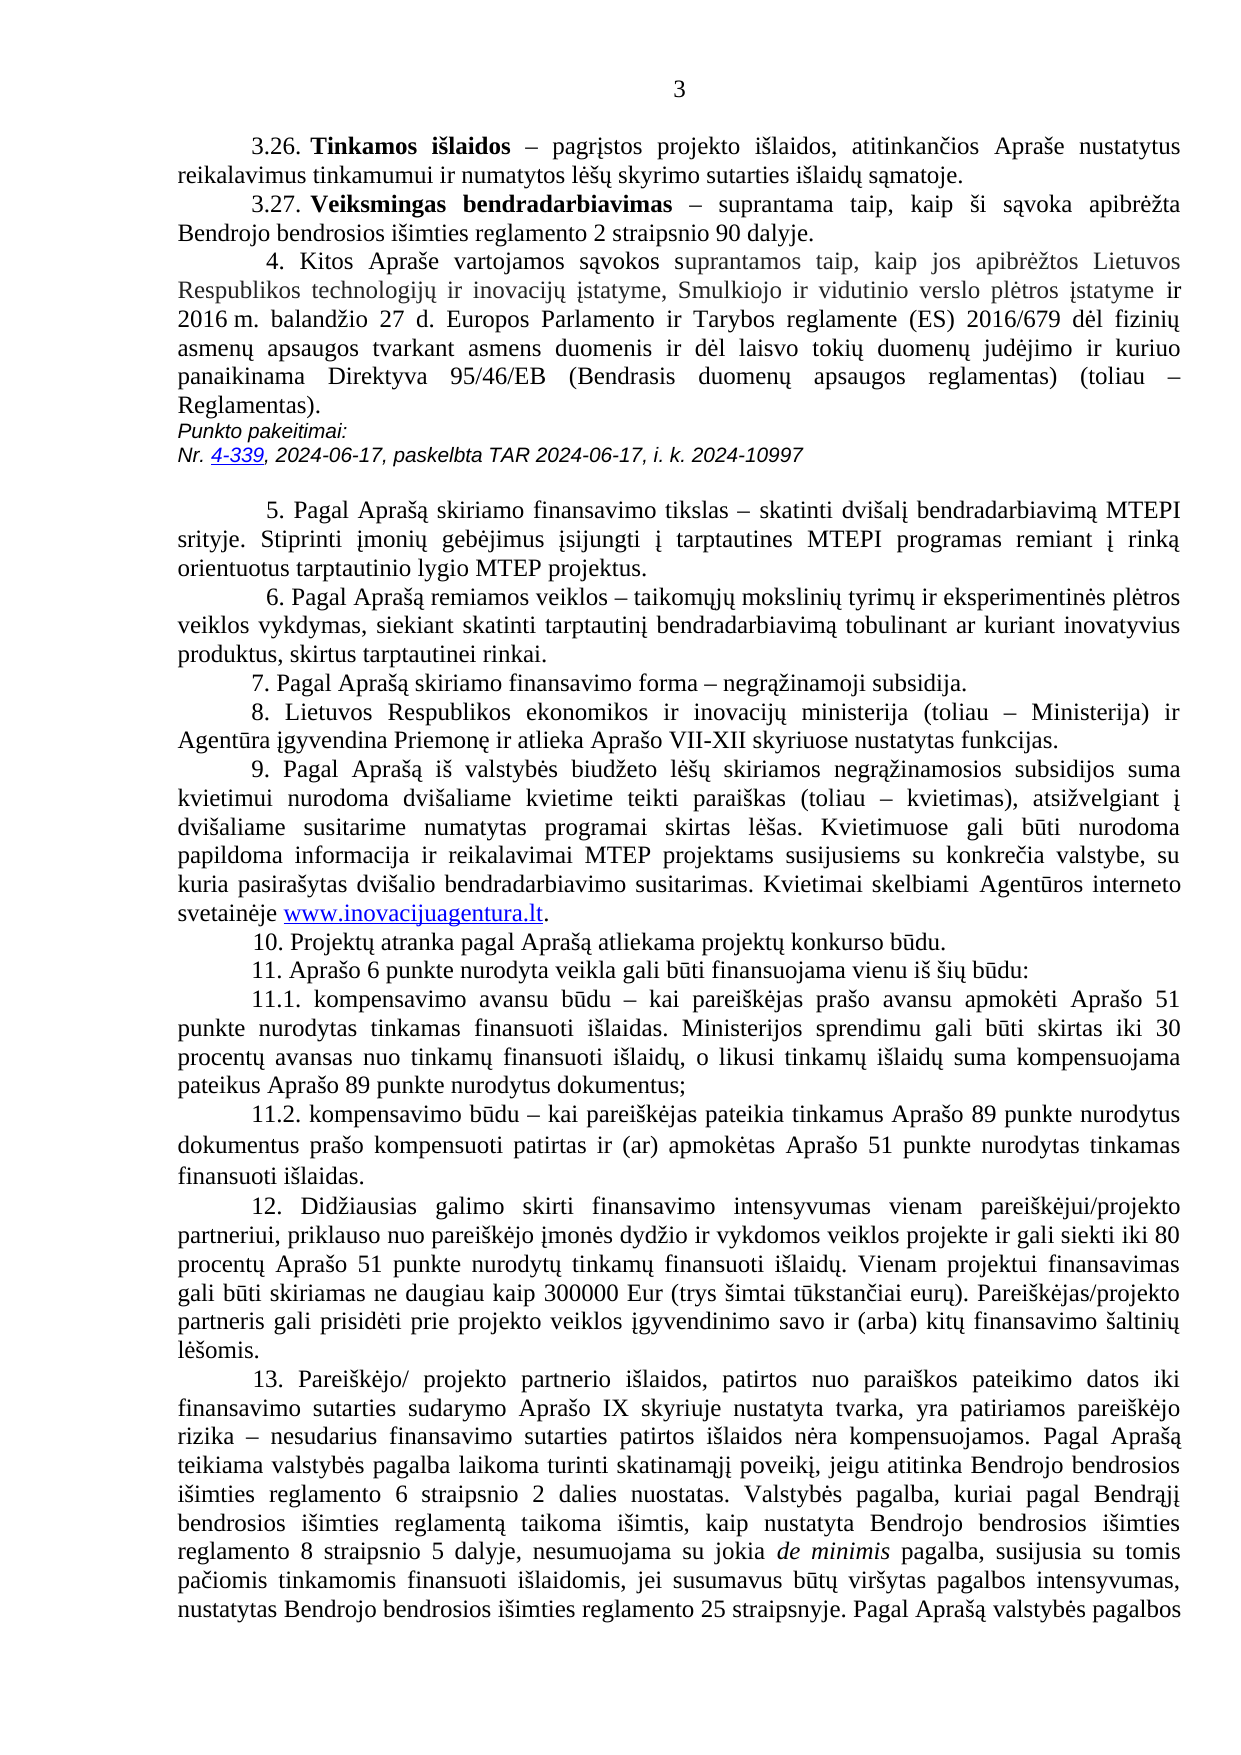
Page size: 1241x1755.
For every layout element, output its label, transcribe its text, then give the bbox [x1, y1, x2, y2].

text 7. Pagal Aprašą skiriamo finansavimo forma – negrąžinamoji subsidija. [177, 668, 1181, 697]
text 5. Pagal Aprašą skiriamo finansavimo tikslas – skatinti dvišalį bendradarbiavimą MTEPI srityje. Stiprinti įmonių gebėjimus įsijungti į tarptautines MTEPI programas remiant į rinką orientuotus tarptautinio lygio MTEP projektus. [177, 496, 1181, 582]
text 6. Pagal Aprašą remiamos veiklos – taikomųjų mokslinių tyrimų ir eksperimentinės plėtros veiklos vykdymas, siekiant skatinti tarptautinį bendradarbiavimą tobulinant ar kuriant inovatyvius produktus, skirtus tarptautinei rinkai. [177, 582, 1181, 668]
text 3.26. Tinkamos išlaidos – pagrįstos projekto išlaidos, atitinkančios Apraše nustatytus reikalavimus tinkamumui ir numatytos lėšų skyrimo sutarties išlaidų sąmatoje. [177, 131, 1181, 189]
text 10. Projektų atranka pagal Aprašą atliekama projektų konkurso būdu. [177, 927, 1181, 956]
text 8. Lietuvos Respublikos ekonomikos ir inovacijų ministerija (toliau – Ministerija) ir Agentūra įgyvendina Priemonę ir atlieka Aprašo VII-XII skyriuose nustatytas funkcijas. [177, 697, 1181, 754]
text 11.2. kompensavimo būdu – kai pareiškėjas pateikia tinkamus Aprašo 89 punkte nurodytus dokumentus prašo kompensuoti patirtas ir (ar) apmokėtas Aprašo 51 punkte nurodytas tinkamas finansuoti išlaidas. [177, 1099, 1181, 1189]
text 4. Kitos Apraše vartojamos sąvokos suprantamos taip, kaip jos apibrėžtos Lietuvos Respublikos technologijų ir inovacijų įstatyme, Smulkiojo ir vidutinio verslo plėtros įstatyme ir 2016 m. balandžio 27 d. Europos Parlamento ir Tarybos reglamente (ES) 2016/679 dėl fizinių asmenų apsaugos tvarkant asmens duomenis ir dėl laisvo tokių duomenų judėjimo ir kuriuo panaikinama Direktyva 95/46/EB (Bendrasis duomenų apsaugos reglamentas) (toliau – Reglamentas). [177, 246, 1181, 419]
text 13. Pareiškėjo/ projekto partnerio išlaidos, patirtos nuo paraiškos pateikimo datos iki finansavimo sutarties sudarymo Aprašo IX skyriuje nustatyta tvarka, yra patiriamos pareiškėjo rizika – nesudarius finansavimo sutarties patirtos išlaidos nėra kompensuojamos. Pagal Aprašą teikiama valstybės pagalba laikoma turinti skatinamąjį poveikį, jeigu atitinka Bendrojo bendrosios išimties reglamento 6 straipsnio 2 dalies nuostatas. Valstybės pagalba, kuriai pagal Bendrąjį bendrosios išimties reglamentą taikoma išimtis, kaip nustatyta Bendrojo bendrosios išimties reglamento 8 straipsnio 5 dalyje, nesumuojama su jokia de minimis pagalba, susijusia su tomis pačiomis tinkamomis finansuoti išlaidomis, jei susumavus būtų viršytas pagalbos intensyvumas, nustatytas Bendrojo bendrosios išimties reglamento 25 straipsnyje. Pagal Aprašą valstybės pagalbos [177, 1364, 1181, 1623]
text 11. Aprašo 6 punkte nurodyta veikla gali būti finansuojama vienu iš šių būdu: [177, 956, 1181, 984]
text 12. Didžiausias galimo skirti finansavimo intensyvumas vienam pareiškėjui/projekto partneriui, priklauso nuo pareiškėjo įmonės dydžio ir vykdomos veiklos projekte ir gali siekti iki 80 procentų Aprašo 51 punkte nurodytų tinkamų finansuoti išlaidų. Vienam projektui finansavimas gali būti skiriamas ne daugiau kaip 300000 Eur (trys šimtai tūkstančiai eurų). Pareiškėjas/projekto partneris gali prisidėti prie projekto veiklos įgyvendinimo savo ir (arba) kitų finansavimo šaltinių lėšomis. [177, 1191, 1181, 1364]
text 9. Pagal Aprašą iš valstybės biudžeto lėšų skiriamos negrąžinamosios subsidijos suma kvietimui nurodoma dvišaliame kvietime teikti paraiškas (toliau – kvietimas), atsižvelgiant į dvišaliame susitarime numatytas programai skirtas lėšas. Kvietimuose gali būti nurodoma papildoma informacija ir reikalavimai MTEP projektams susijusiems su konkrečia valstybe, su kuria pasirašytas dvišalio bendradarbiavimo susitarimas. Kvietimai skelbiami Agentūros interneto svetainėje www.inovacijuagentura.lt. [177, 754, 1181, 927]
text Nr. 4-339, 2024-06-17, paskelbta TAR 2024-06-17, i. k. 2024-10997 [177, 443, 1181, 467]
text Punkto pakeitimai: [177, 419, 1181, 443]
text 11.1. kompensavimo avansu būdu – kai pareiškėjas prašo avansu apmokėti Aprašo 51 punkte nurodytas tinkamas finansuoti išlaidas. Ministerijos sprendimu gali būti skirtas iki 30 procentų avansas nuo tinkamų finansuoti išlaidų, o likusi tinkamų išlaidų suma kompensuojama pateikus Aprašo 89 punkte nurodytus dokumentus; [177, 984, 1181, 1099]
text 3.27. Veiksmingas bendradarbiavimas – suprantama taip, kaip ši sąvoka apibrėžta Bendrojo bendrosios išimties reglamento 2 straipsnio 90 dalyje. [177, 189, 1181, 246]
